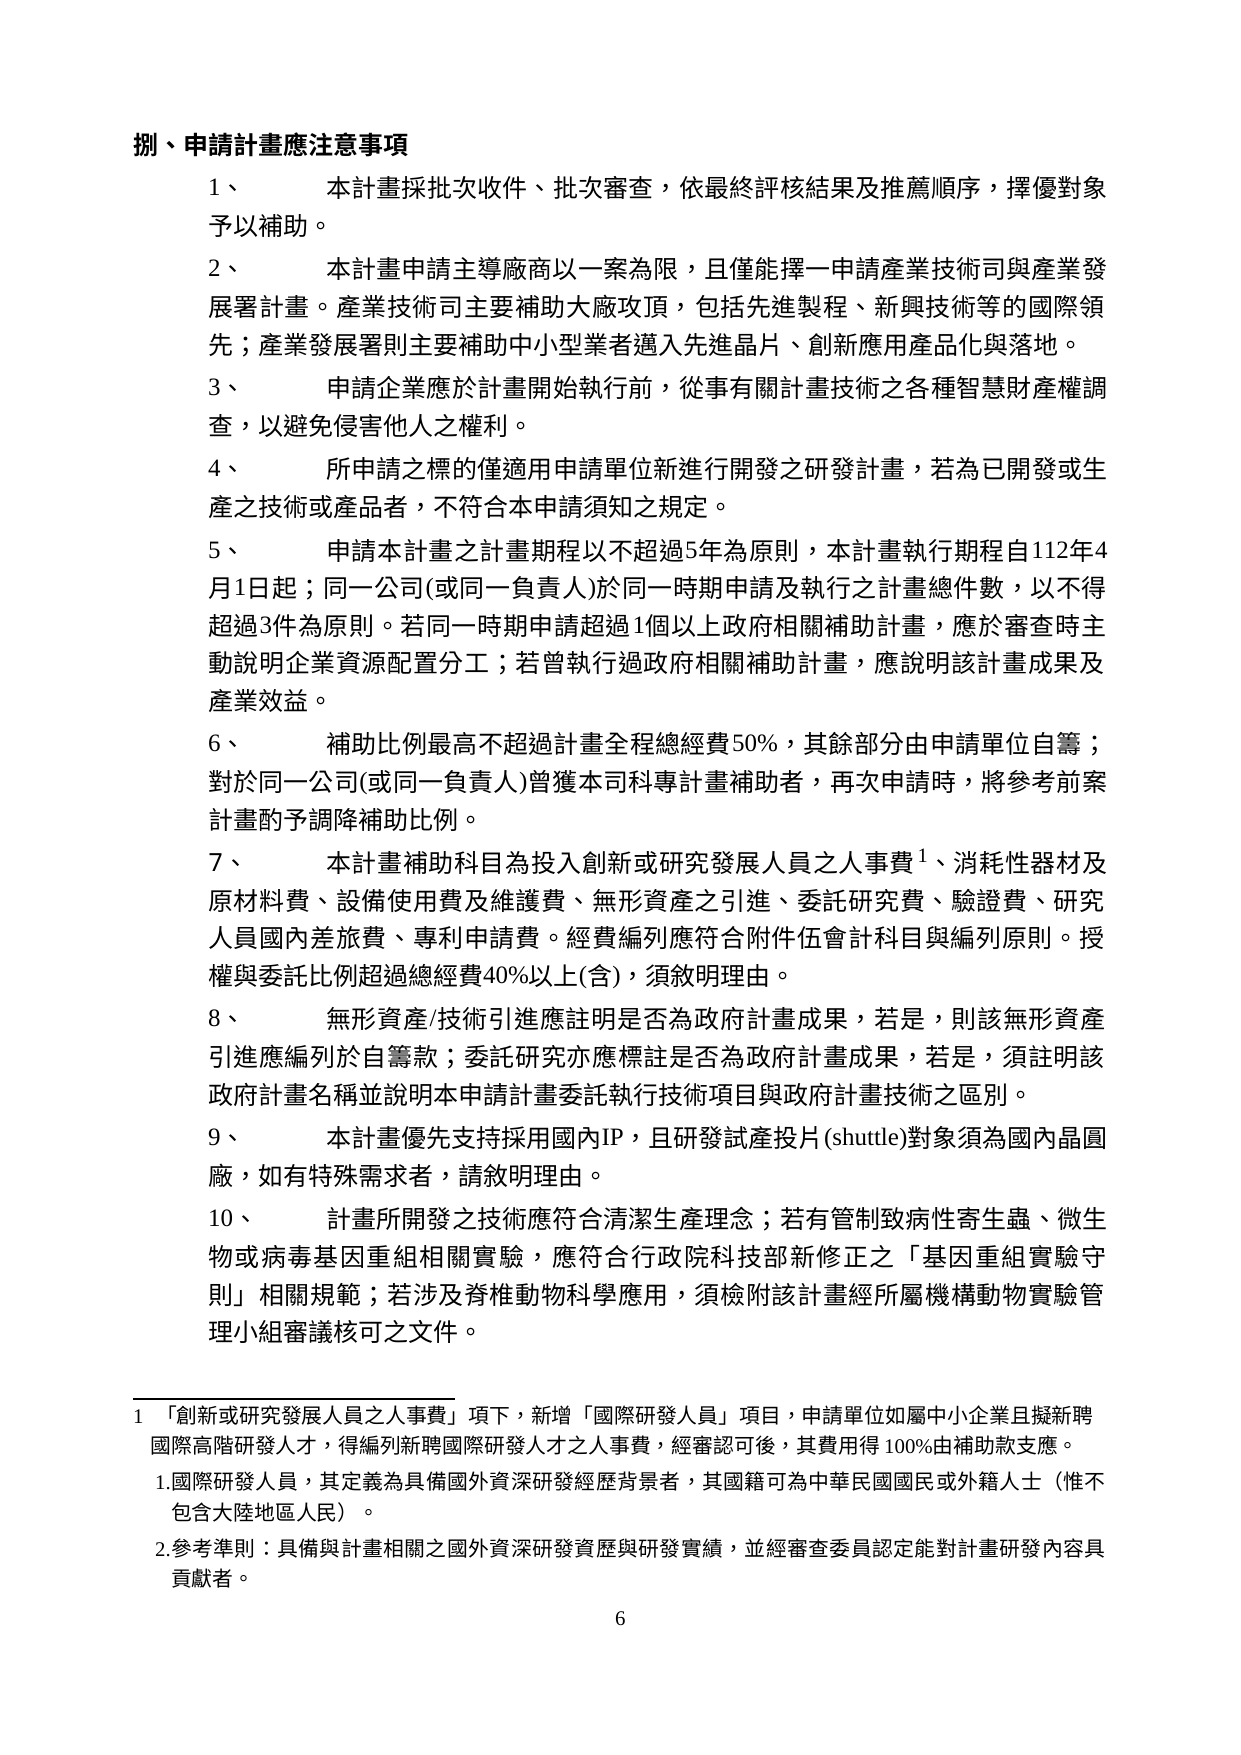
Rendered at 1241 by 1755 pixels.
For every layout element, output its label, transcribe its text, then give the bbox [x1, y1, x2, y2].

list 補助比例最高不超過計畫全程總經費50%，其餘部分由申請單位自籌；對於同一公司(或同一負責人)曾獲本司科專計畫補助者，再次申請時，將參考前案計畫酌予調降補助比例。 [208, 724, 1107, 837]
list 計畫所開發之技術應符合清潔生產理念；若有管制致病性寄生蟲、微生物或病毒基因重組相關實驗，應符合行政院科技部新修正之「基因重組實驗守則」相關規範；若涉及脊椎動物科學應用，須檢附該計畫經所屬機構動物實驗管理小組審議核可之文件。 [208, 1199, 1107, 1349]
text 捌、申請計畫應注意事項 [133, 124, 1107, 162]
list 本計畫採批次收件、批次審查，依最終評核結果及推薦順序，擇優對象予以補助。 [208, 168, 1107, 243]
list 申請企業應於計畫開始執行前，從事有關計畫技術之各種智慧財產權調查，以避免侵害他人之權利。 [208, 368, 1107, 443]
list 所申請之標的僅適用申請單位新進行開發之研發計畫，若為已開發或生產之技術或產品者，不符合本申請須知之規定。 [208, 449, 1107, 524]
list 參考準則：具備與計畫相關之國外資深研發資歷與研發實績，並經審查委員認定能對計畫研發內容具貢獻者。 [155, 1532, 1107, 1593]
list 本計畫補助科目為投入創新或研究發展人員之人事費、消耗性器材及原材料費、設備使用費及維護費、無形資產之引進、委託研究費、驗證費、研究人員國內差旅費、專利申請費。經費編列應符合附件伍會計科目與編列原則。授權與委託比例超過總經費40%以上(含)，須敘明理由。 [208, 843, 1107, 993]
list 申請本計畫之計畫期程以不超過5年為原則，本計畫執行期程自112年4月1日起；同一公司(或同一負責人)於同一時期申請及執行之計畫總件數，以不得超過3件為原則。若同一時期申請超過1個以上政府相關補助計畫，應於審查時主動說明企業資源配置分工；若曾執行過政府相關補助計畫，應說明該計畫成果及產業效益。 [208, 530, 1107, 718]
list 本計畫申請主導廠商以一案為限，且僅能擇一申請產業技術司與產業發展署計畫。產業技術司主要補助大廠攻頂，包括先進製程、新興技術等的國際領先；產業發展署則主要補助中小型業者邁入先進晶片、創新應用產品化與落地。 [208, 249, 1107, 362]
list 本計畫優先支持採用國內IP，且研發試產投片(shuttle)對象須為國內晶圓廠，如有特殊需求者，請敘明理由。 [208, 1118, 1107, 1193]
list 無形資產/技術引進應註明是否為政府計畫成果，若是，則該無形資產引進應編列於自籌款；委託研究亦應標註是否為政府計畫成果，若是，須註明該政府計畫名稱並說明本申請計畫委託執行技術項目與政府計畫技術之區別。 [208, 999, 1107, 1112]
list 國際研發人員，其定義為具備國外資深研發經歷背景者，其國籍可為中華民國國民或外籍人士（惟不包含大陸地區人民）。 [155, 1466, 1107, 1526]
list 「創新或研究發展人員之人事費」項下，新增「國際研發人員」項目，申請單位如屬中小企業且擬新聘國際高階研發人才，得編列新聘國際研發人才之人事費，經審認可後，其費用得100%由補助款支應。 [133, 1399, 1107, 1459]
